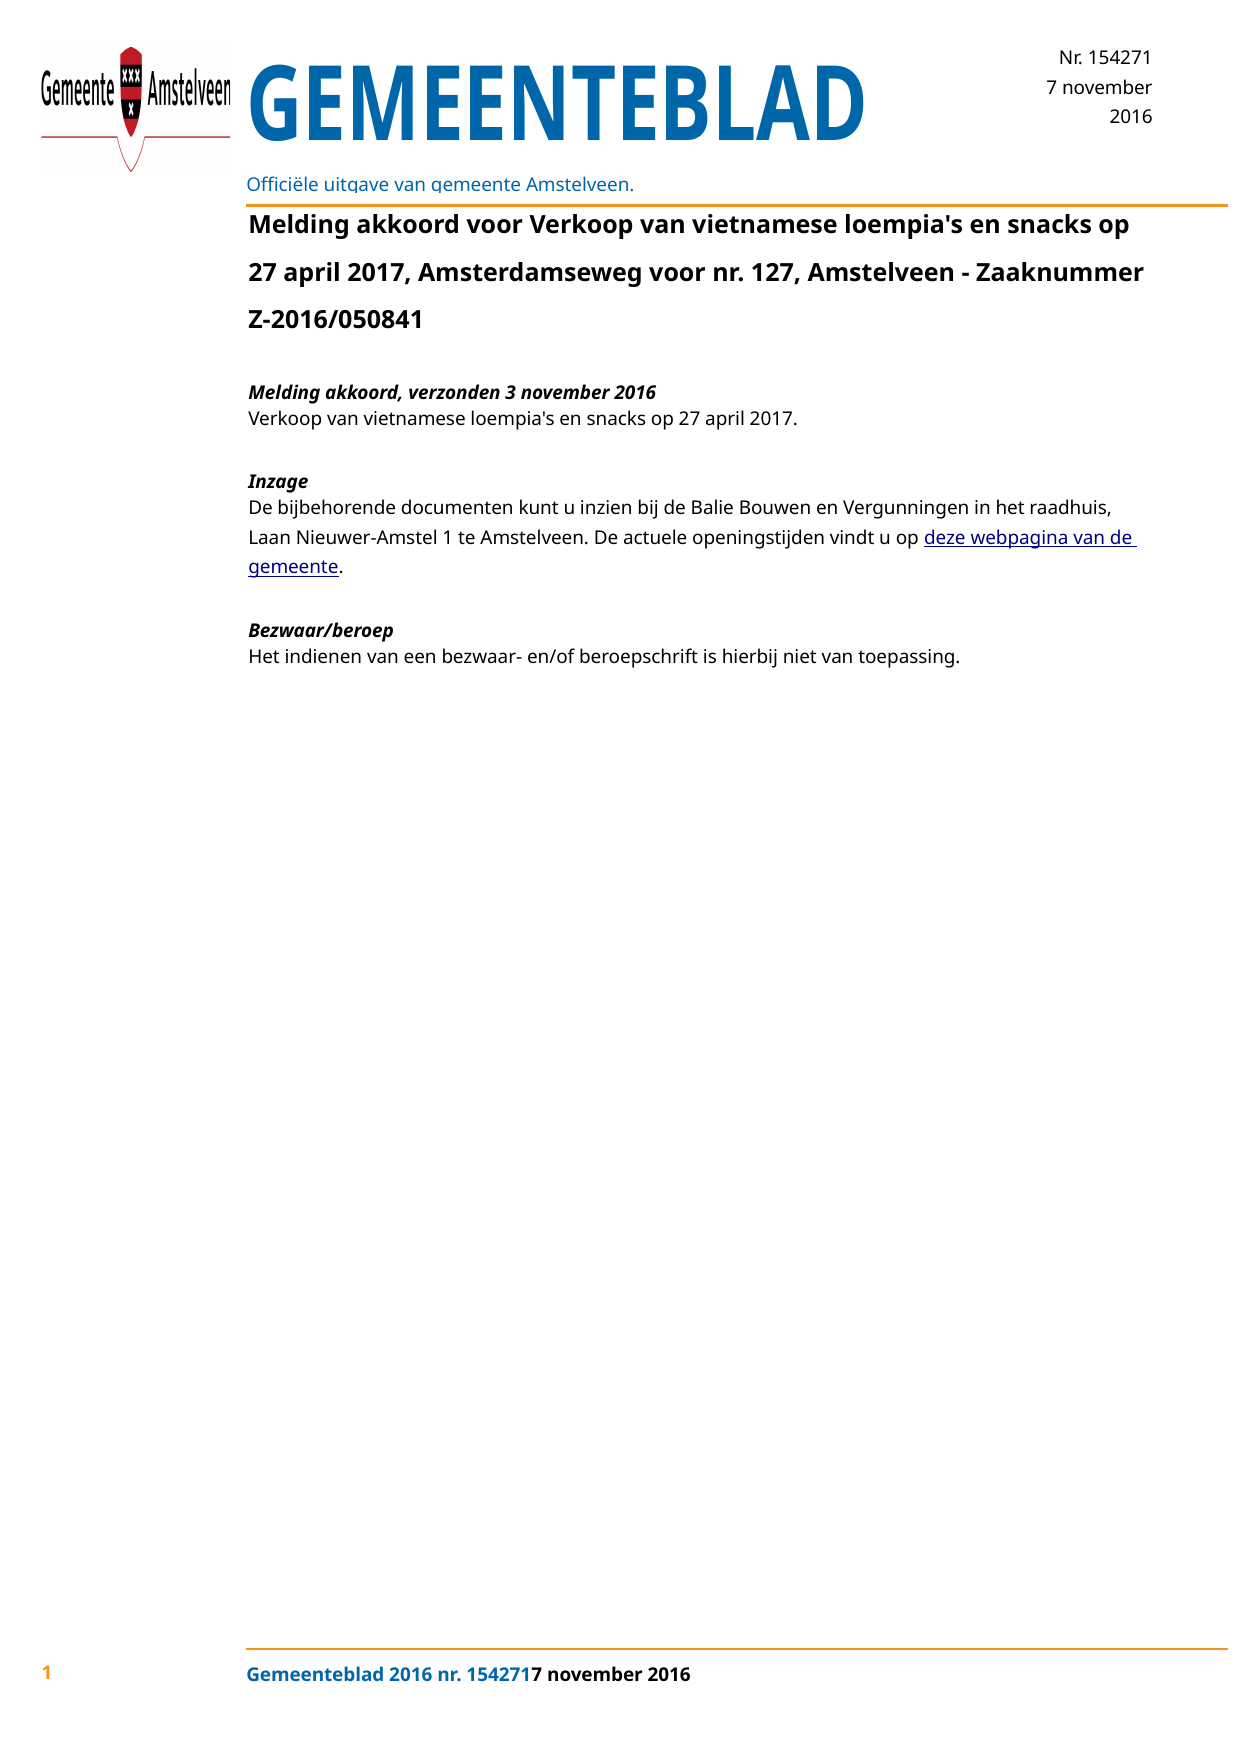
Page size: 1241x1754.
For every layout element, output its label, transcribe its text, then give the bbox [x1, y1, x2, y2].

text Bezwaar/beroep [248, 618, 1152, 643]
picture [41, 47, 231, 172]
text Inzage [248, 469, 1152, 494]
text De bijbehorende documenten kunt u inzien bij de Balie Bouwen en Vergunningen in het raadhuis, Laan Nieuwer-Amstel 1 te Amstelveen. De actuele openingstijden vindt u op deze webpagina van de gemeente. [248, 494, 1152, 579]
text Het indienen van een bezwaar- en/of beroepschrift is hierbij niet van toepassing. [248, 643, 1152, 669]
text Melding akkoord, verzonden 3 november 2016 [248, 379, 1152, 405]
text Melding akkoord voor Verkoop van vietnamese loempia's en snacks op 27 april 2017, Amsterdamseweg voor nr. 127, Amstelveen - Zaaknummer Z-2016/050841 [248, 207, 1152, 336]
text Verkoop van vietnamese loempia's en snacks op 27 april 2017. [248, 405, 1152, 431]
